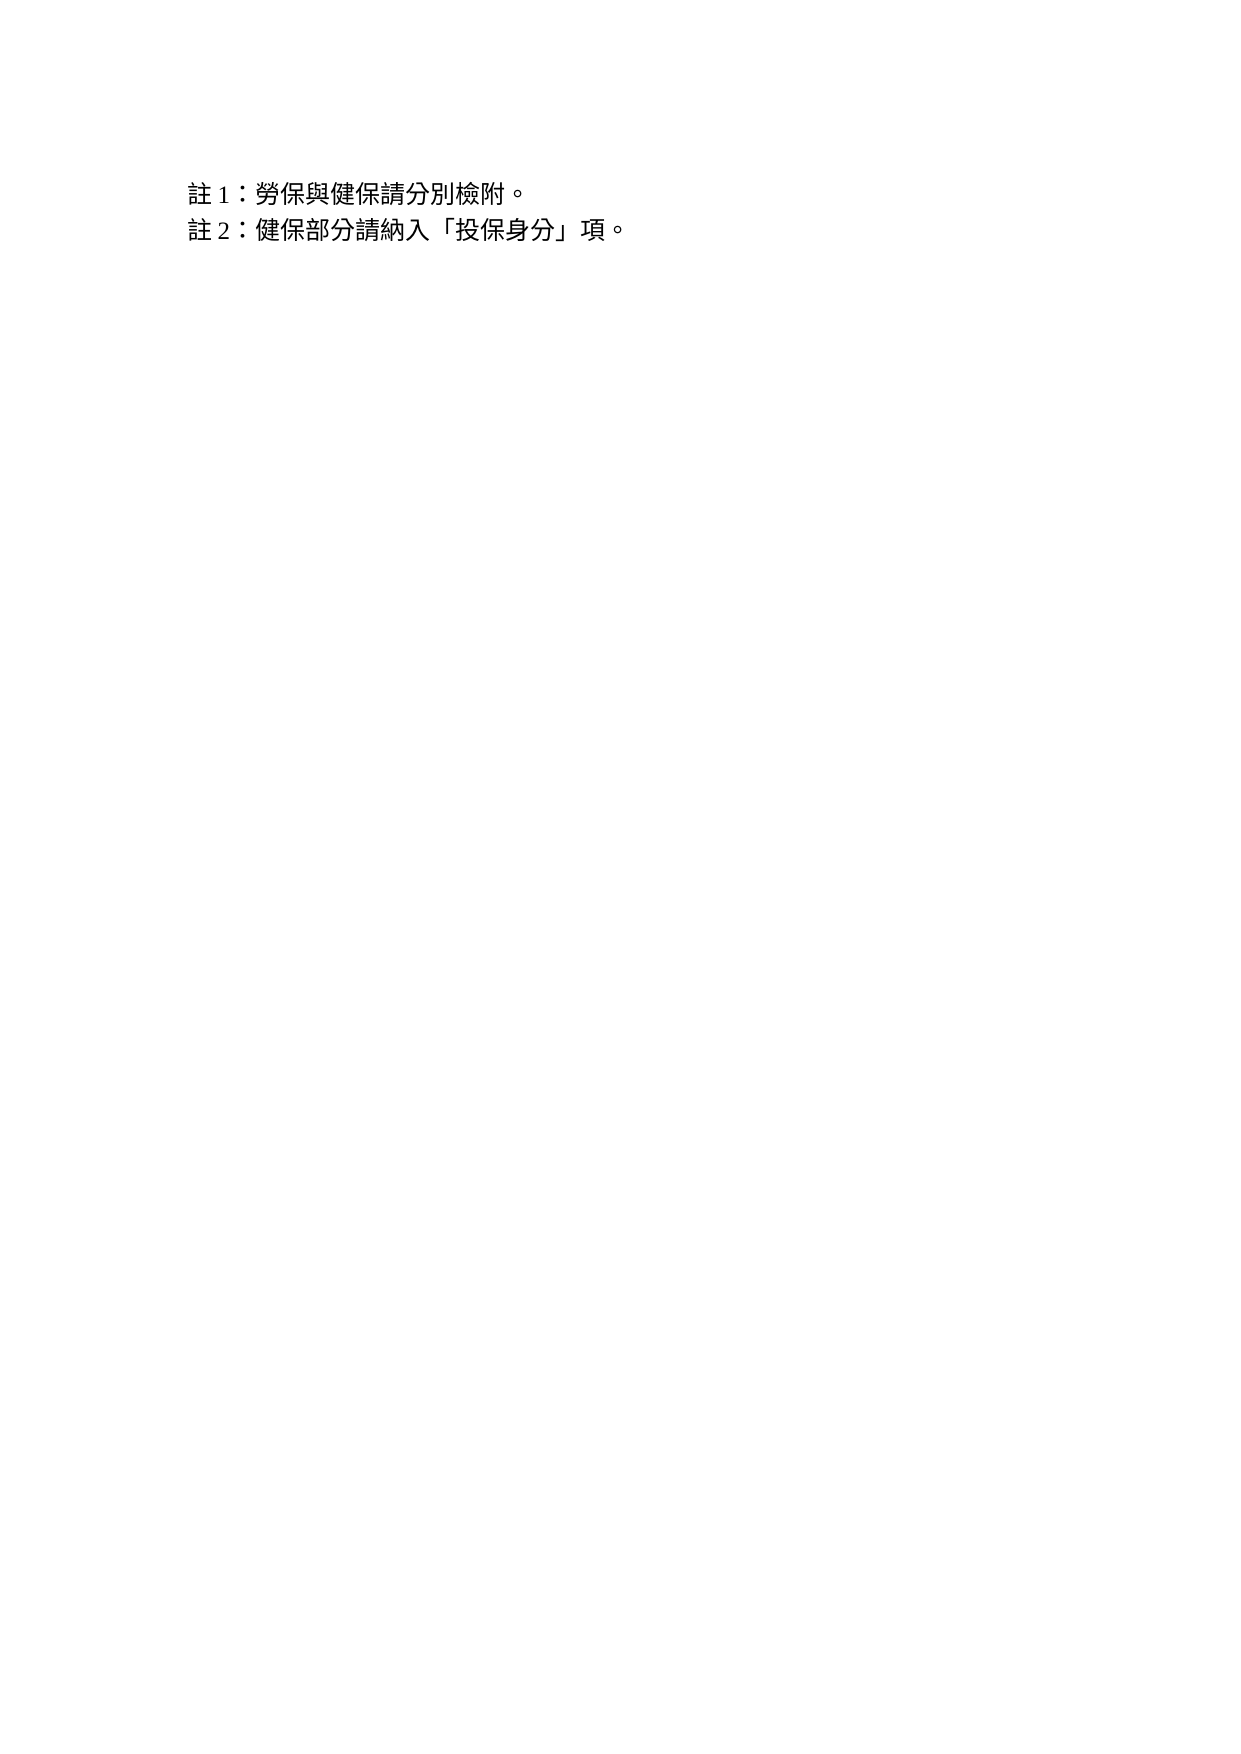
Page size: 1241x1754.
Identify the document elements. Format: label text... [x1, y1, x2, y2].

text 註2：健保部分請納入「投保身分」項。 [187, 210, 1053, 247]
text 註1：勞保與健保請分別檢附。 [187, 174, 1053, 210]
